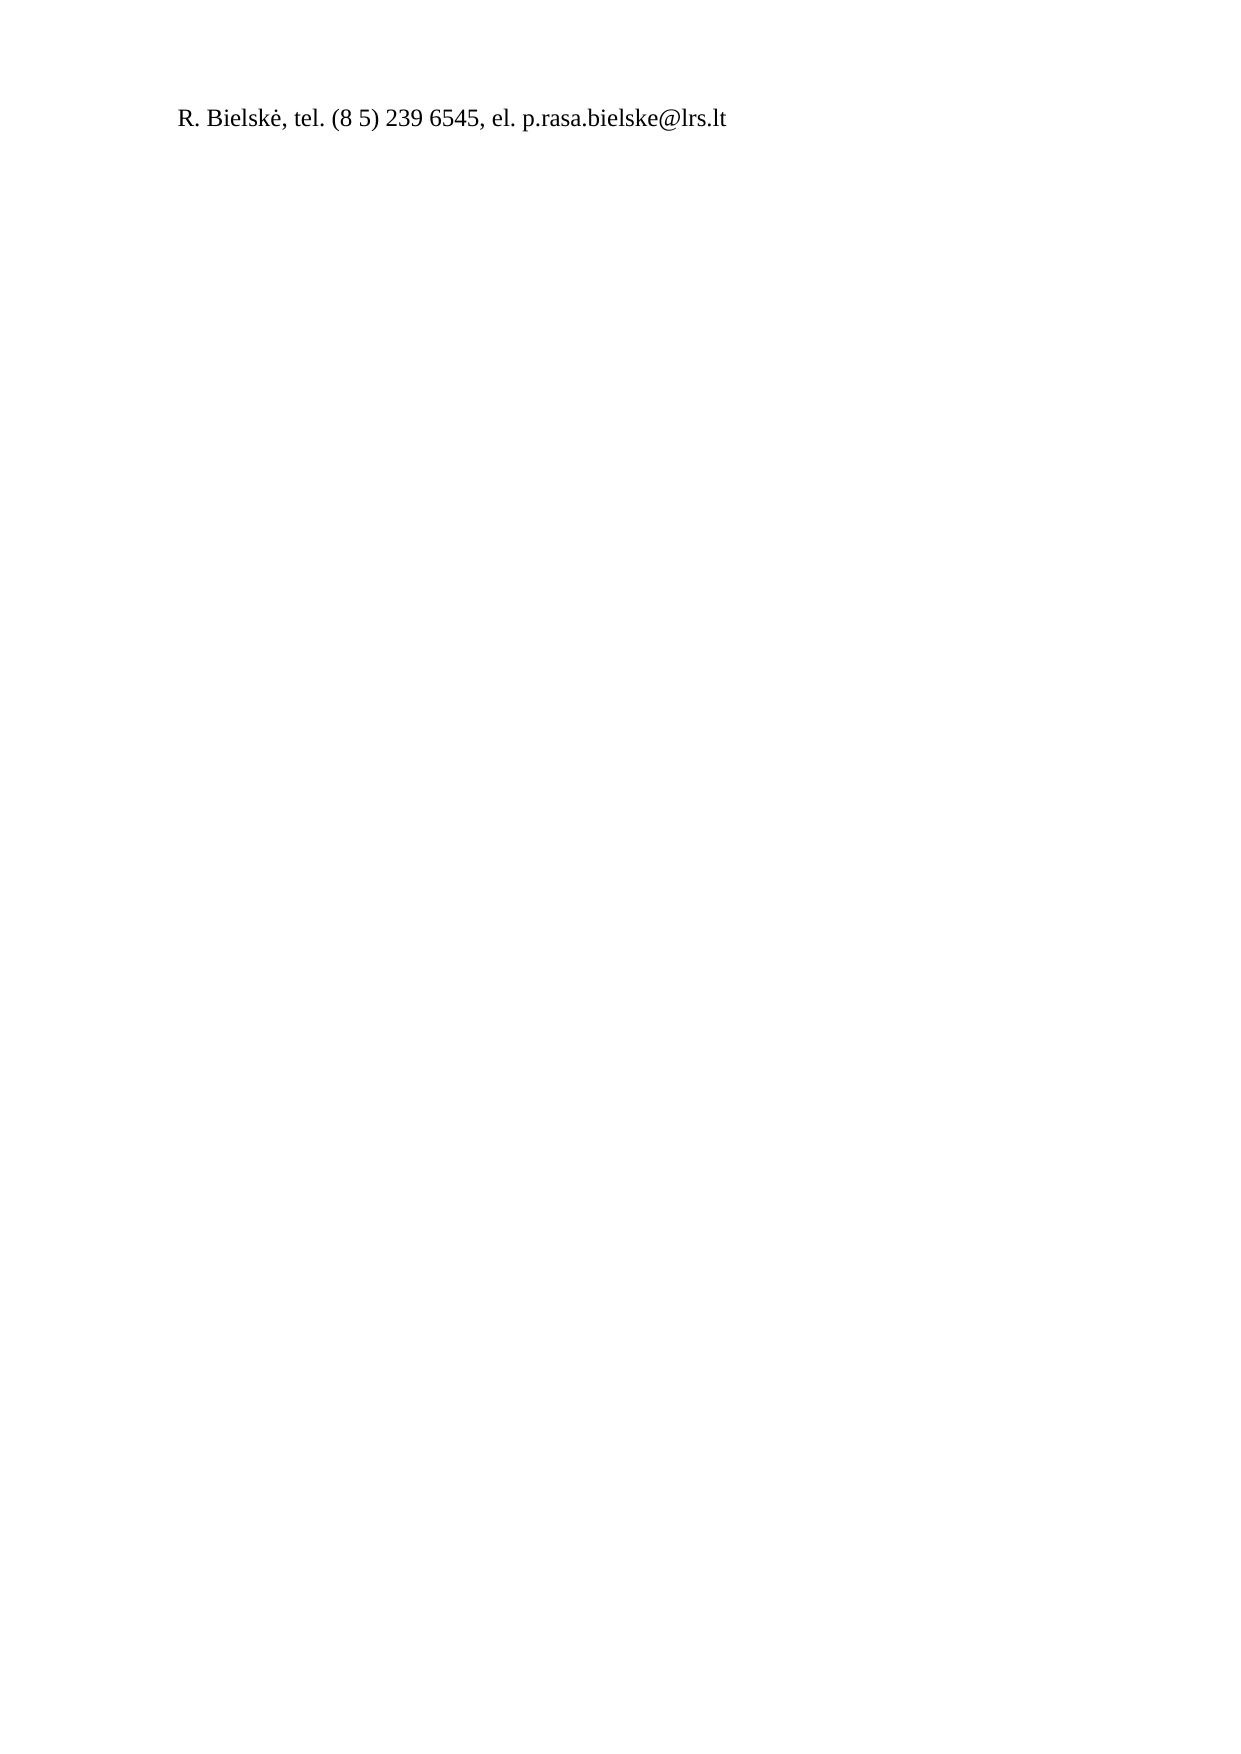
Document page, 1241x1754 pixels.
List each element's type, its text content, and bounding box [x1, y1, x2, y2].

text R. Bielskė, tel. (8 5) 239 6545, el. p.rasa.bielske@lrs.lt [177, 103, 1181, 132]
